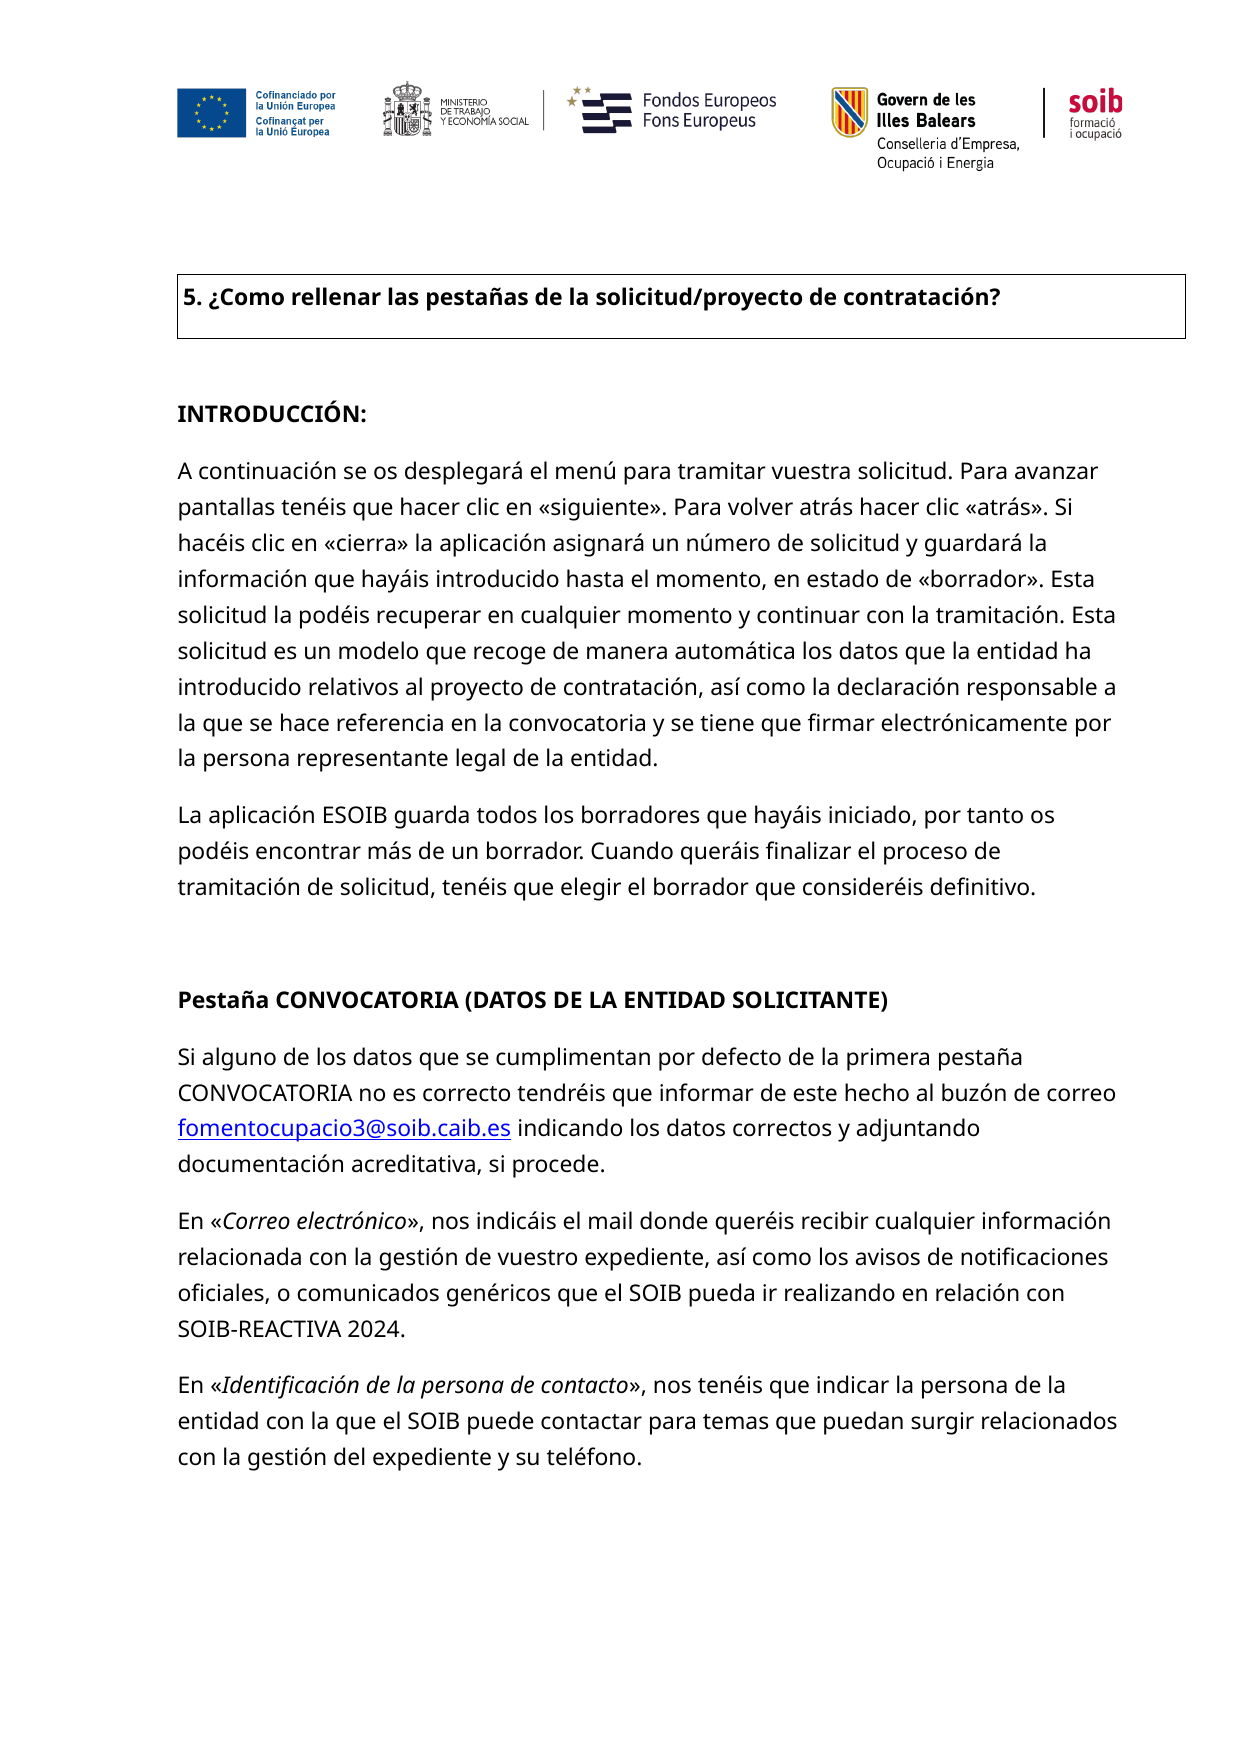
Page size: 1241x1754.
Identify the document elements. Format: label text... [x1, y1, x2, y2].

picture [177, 73, 1123, 183]
text La aplicación ESOIB guarda todos los borradores que hayáis iniciado, por tanto os podéis encontrar más de un borrador. Cuando queráis finalizar el proceso de tramitación de solicitud, tenéis que elegir el borrador que consideréis definitivo. [177, 799, 1122, 902]
text INTRODUCCIÓN: [177, 398, 1122, 429]
text En «Correo electrónico», nos indicáis el mail donde queréis recibir cualquier información relacionada con la gestión de vuestro expediente, así como los avisos de notificaciones oficiales, o comunicados genéricos que el SOIB pueda ir realizando en relación con SOIB-REACTIVA 2024. [177, 1205, 1122, 1344]
table_header 5. ¿Como rellenar las pestañas de la solicitud/proyecto de contratación? [178, 275, 1185, 338]
text A continuación se os desplegará el menú para tramitar vuestra solicitud. Para avanzar pantallas tenéis que hacer clic en «siguiente». Para volver atrás hacer clic «atrás». Si hacéis clic en «cierra» la aplicación asignará un número de solicitud y guardará la información que hayáis introducido hasta el momento, en estado de «borrador». Esta solicitud la podéis recuperar en cualquier momento y continuar con la tramitación. Esta solicitud es un modelo que recoge de manera automática los datos que la entidad ha introducido relativos al proyecto de contratación, así como la declaración responsable a la que se hace referencia en la convocatoria y se tiene que firmar electrónicamente por la persona representante legal de la entidad. [177, 455, 1122, 774]
text Si alguno de los datos que se cumplimentan por defecto de la primera pestaña CONVOCATORIA no es correcto tendréis que informar de este hecho al buzón de correo fomentocupacio3@soib.caib.es indicando los datos correctos y adjuntando documentación acreditativa, si procede. [177, 1041, 1122, 1179]
text Pestaña CONVOCATORIA (DATOS DE LA ENTIDAD SOLICITANTE) [177, 984, 1122, 1015]
text En «Identificación de la persona de contacto», nos tenéis que indicar la persona de la entidad con la que el SOIB puede contactar para temas que puedan surgir relacionados con la gestión del expediente y su teléfono. [177, 1369, 1122, 1472]
